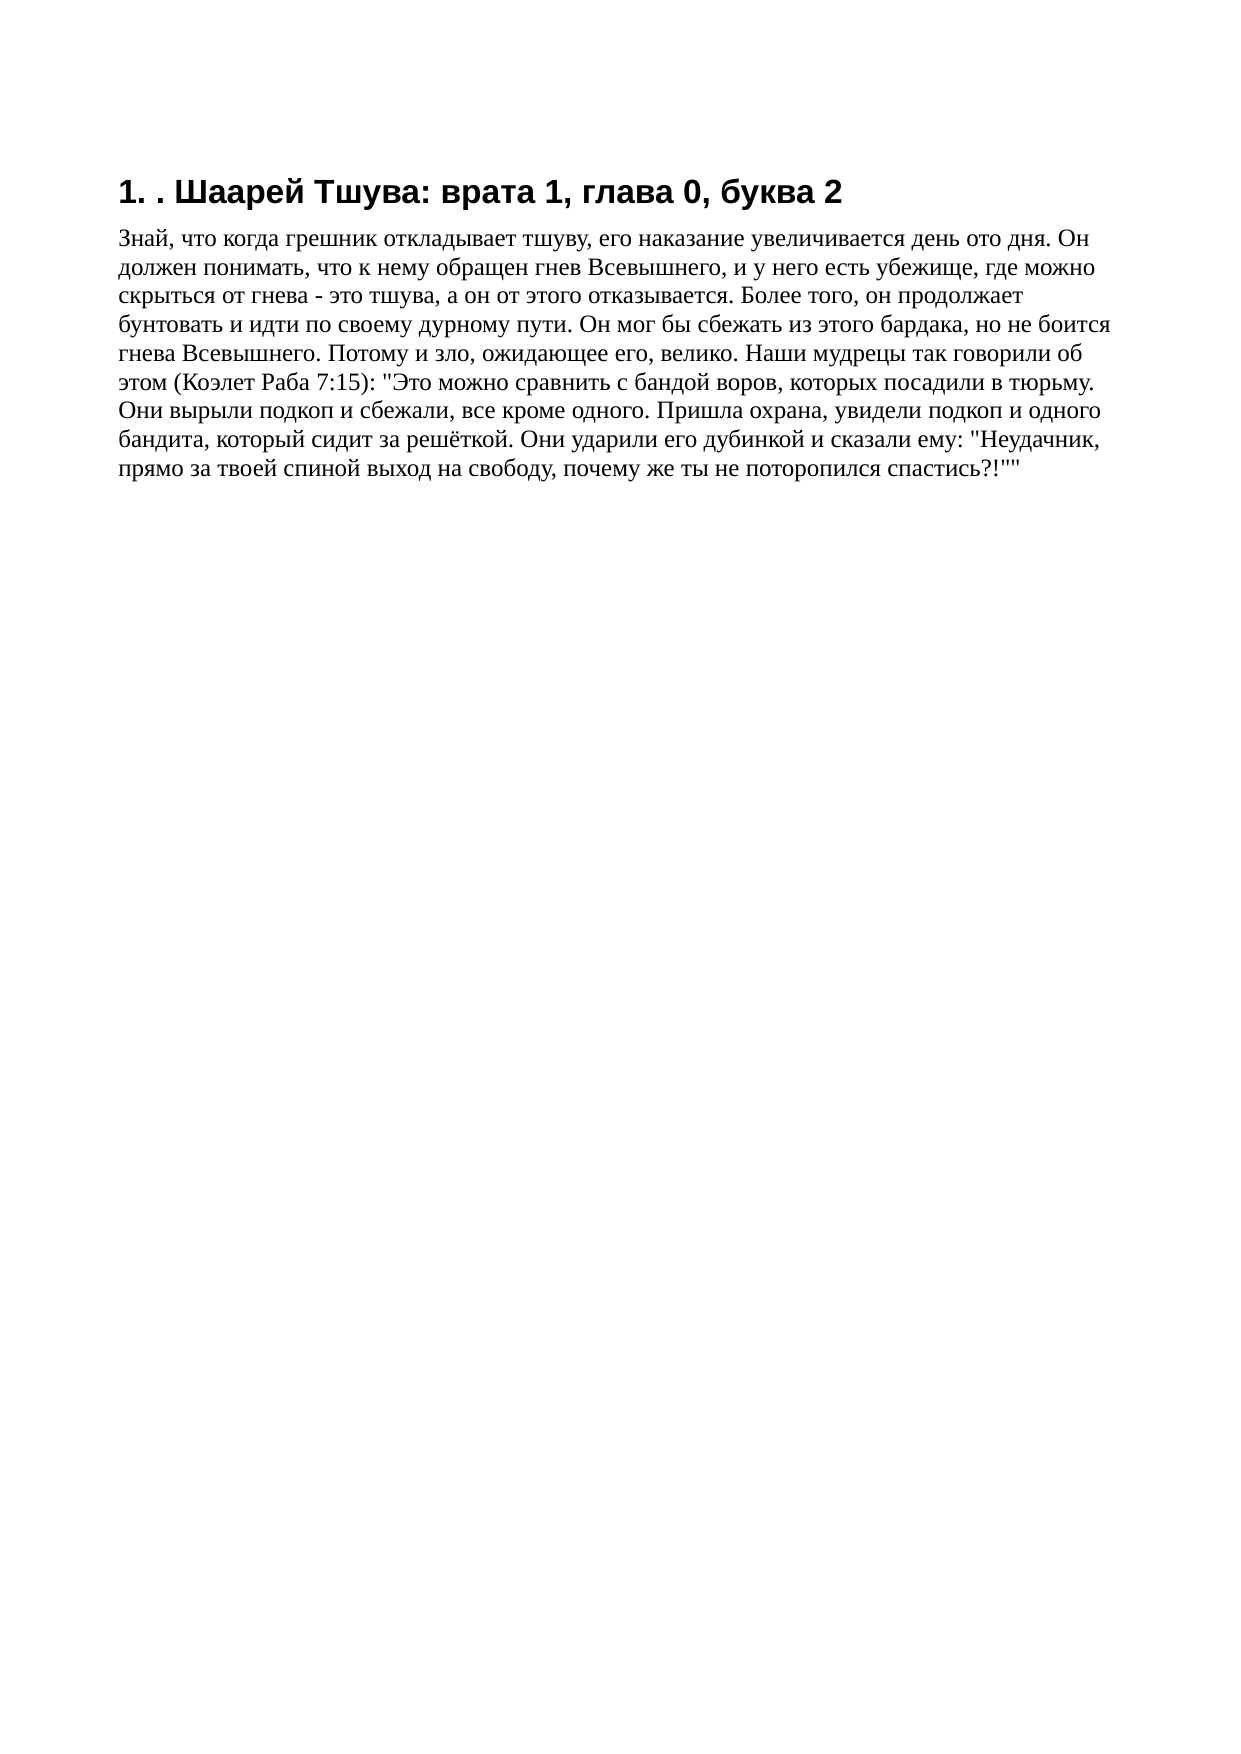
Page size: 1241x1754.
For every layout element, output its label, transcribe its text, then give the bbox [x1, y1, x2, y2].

subtitle . Шаарей Тшува: врата 1, глава 0, буква 2 [118, 147, 1122, 176]
text Знай, что когда грешник откладывает тшуву, его наказание увеличивается день ото дня. Он должен понимать, что к нему обращен гнев Всевышнего, и у него есть убежище, где можно скрыться от гнева - это тшува, а он от этого отказывается. Более того, он продолжает бунтовать и идти по своему дурному пути. Он мог бы сбежать из этого бардака, но не боится гнева Всевышнего. Потому и зло, ожидающее его, велико. Наши мудрецы так говорили об этом (Коэлет Раба 7:15): "Это можно сравнить с бандой воров, которых посадили в тюрьму. Они вырыли подкоп и сбежали, все кроме одного. Пришла охрана, увидели подкоп и одного бандита, который сидит за решёткой. Они ударили его дубинкой и сказали ему: "Неудачник, прямо за твоей спиной выход на свободу, почему же ты не поторопился спастись?!"" [118, 176, 1122, 434]
